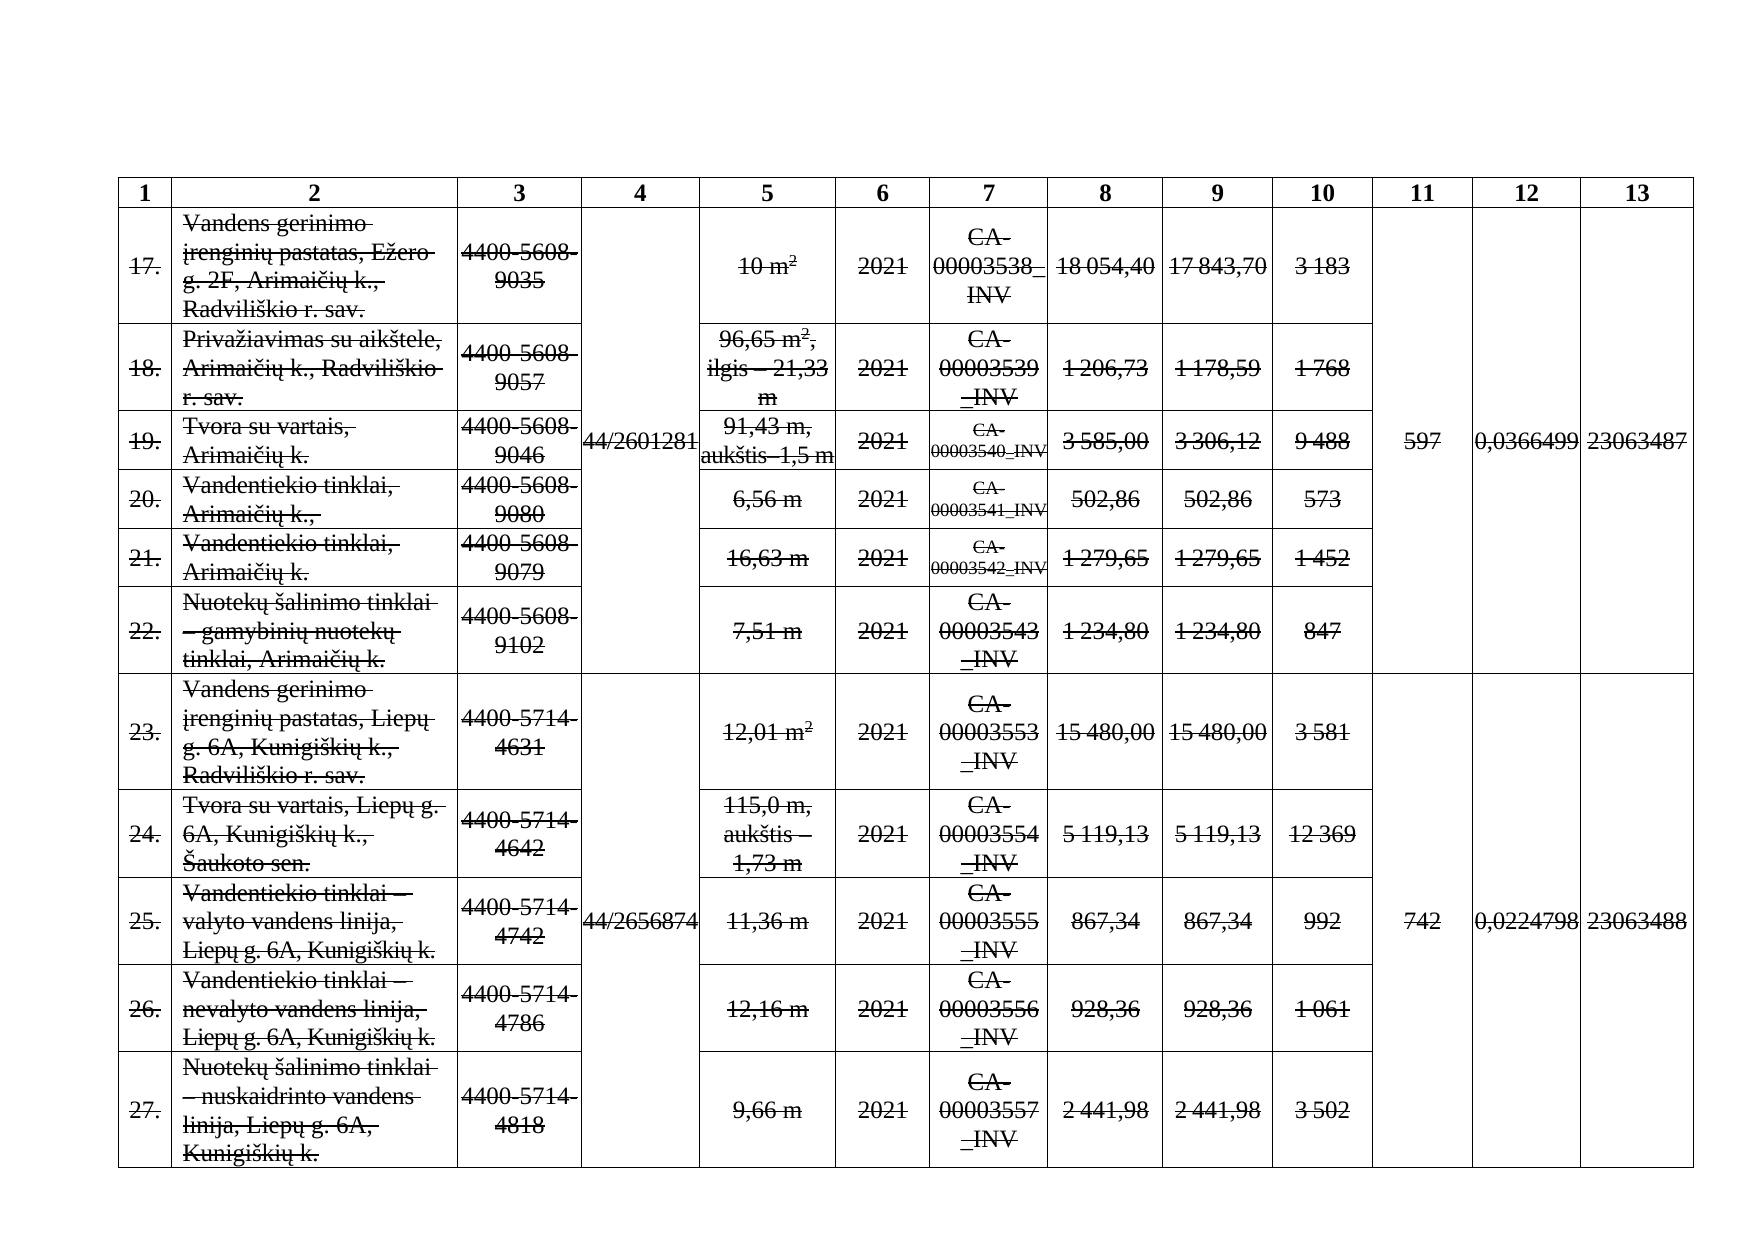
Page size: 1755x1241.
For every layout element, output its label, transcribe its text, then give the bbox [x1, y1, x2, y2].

table_cell 4400-5608-9079 [458, 529, 581, 586]
table_cell 10 m2 [700, 208, 835, 323]
table_cell 1279,65 [1163, 529, 1272, 586]
table_cell CA-00003542_INV [930, 529, 1047, 586]
table_cell 6,56 m [700, 470, 835, 527]
table_cell 12369 [1273, 790, 1372, 877]
table_cell 4400-5608-9057 [458, 324, 581, 410]
table_cell 12,01 m2 [700, 674, 835, 789]
table_cell Privažiavimas su aikštele, Arimaičių k., Radviliškio r. sav. [172, 324, 457, 410]
table_cell Nuotekų šalinimo tinklai – gamybinių nuotekų tinklai, Arimaičių k. [172, 587, 457, 673]
table_cell 4400-5714-4642 [458, 790, 581, 877]
table_cell 4400-5714-4742 [458, 878, 581, 964]
table_cell 867,34 [1048, 878, 1162, 964]
table_cell 4400-5608-9046 [458, 411, 581, 469]
table_cell 8 [1048, 178, 1162, 207]
table_cell 867,34 [1163, 878, 1272, 964]
table_cell 21. [119, 529, 171, 586]
table_cell 4400-5608-9102 [458, 587, 581, 673]
table_cell 10 [1273, 178, 1372, 207]
table_cell 91,43 m, aukštis–1,5 m [700, 411, 835, 456]
table_cell 2021 [836, 878, 929, 964]
table_cell 2021 [836, 470, 929, 527]
table_cell 502,86 [1163, 470, 1272, 527]
table_cell 3 [458, 178, 581, 207]
table_cell 9488 [1273, 411, 1372, 469]
table_cell 4400-5714-4786 [458, 965, 581, 1051]
table_cell 5119,13 [1163, 790, 1272, 877]
table_cell CA-00003540_INV [930, 411, 1047, 469]
table_cell 2021 [836, 965, 929, 1051]
table_cell 12,16 m [700, 965, 835, 1051]
table_cell 26. [119, 965, 171, 1051]
table_cell Vandens gerinimo įrenginių pastatas, Liepų g. 6A, Kunigiškių k., Radviliškio r. sav. [172, 674, 457, 789]
table_cell CA-00003556_INV [930, 965, 1047, 1051]
table_cell Vandentiekio tinklai – valyto vandens linija, Liepų g. 6A, Kunigiškių k. [172, 878, 457, 964]
table_cell 2021 [836, 529, 929, 586]
table_cell 3585,00 [1048, 411, 1162, 469]
table_cell Vandens gerinimo įrenginių pastatas, Ežero g. 2F, Arimaičių k., Radviliškio r. sav. [172, 208, 457, 323]
table_cell 1768 [1273, 324, 1372, 410]
table_cell 928,36 [1048, 965, 1162, 1051]
table_cell 23063488 [1581, 674, 1693, 1167]
table_cell 11,36 m [700, 878, 835, 964]
table_cell 2021 [836, 790, 929, 877]
table_cell 1234,80 [1163, 587, 1272, 673]
table_cell 1 [119, 178, 171, 207]
table_cell 19. [119, 411, 171, 469]
table_cell 91,43 m, aukštis–1,5 m [700, 457, 835, 469]
table_cell 11 [1373, 178, 1472, 207]
table_cell 5 [700, 178, 835, 207]
table_cell 502,86 [1048, 470, 1162, 527]
table_cell 44/2601281 [582, 208, 699, 442]
table_cell 24. [119, 790, 171, 877]
table_cell 15480,00 [1048, 674, 1162, 789]
table_cell CA-00003553_INV [930, 674, 1047, 789]
table_cell 44/2656874 [582, 923, 699, 1167]
table_cell 4400-5714-4631 [458, 674, 581, 789]
table_cell 6 [836, 178, 929, 207]
table_cell 1279,65 [1048, 529, 1162, 586]
table_cell 2021 [836, 324, 929, 410]
table_cell 4400-5714-4818 [458, 1052, 581, 1167]
table_cell 115,0 m, aukštis – 1,73 m [700, 790, 835, 877]
table_cell 3502 [1273, 1052, 1372, 1167]
table_cell CA-00003541_INV [930, 512, 1047, 527]
table_cell 25. [119, 878, 171, 964]
table_cell 573 [1273, 470, 1372, 527]
table_cell 17843,70 [1163, 208, 1272, 323]
table_cell 3581 [1273, 674, 1372, 789]
table_cell 2021 [836, 674, 929, 789]
table_cell Vandentiekio tinklai, Arimaičių k., [172, 470, 457, 527]
table_cell 2021 [836, 411, 929, 469]
table_cell 18054,40 [1048, 208, 1162, 323]
table_cell 23. [119, 674, 171, 789]
table_cell 20. [119, 470, 171, 527]
table_cell 992 [1273, 878, 1372, 964]
table_cell 4 [582, 178, 699, 207]
table_cell 4400-5608-9080 [458, 470, 581, 527]
table_cell 3306,12 [1163, 411, 1272, 469]
table_cell 1206,73 [1048, 324, 1162, 410]
table_cell Nuotekų šalinimo tinklai – nuskaidrinto vandens linija, Liepų g. 6A, Kunigiškių k. [172, 1052, 457, 1167]
table_cell 2 [172, 178, 457, 207]
table_cell 12 [1473, 178, 1580, 207]
table_cell 16,63 m [700, 529, 835, 586]
table_cell 1234,80 [1048, 587, 1162, 673]
table_cell 1452 [1273, 529, 1372, 586]
table_cell CA-00003555_INV [930, 878, 1047, 964]
table_cell CA-00003554_INV [930, 790, 1047, 877]
table_cell 928,36 [1163, 965, 1272, 1051]
table_cell 18. [119, 324, 171, 410]
table_cell CA-00003557_INV [930, 1052, 1047, 1167]
table_cell 5119,13 [1048, 790, 1162, 877]
table_cell 7,51 m [700, 587, 835, 673]
table_cell 96,65 m2, ilgis – 21,33 m [700, 324, 835, 410]
table_cell 9 [1163, 178, 1272, 207]
table_cell 0,0224798 [1473, 674, 1580, 1167]
table_cell 597 [1373, 208, 1472, 673]
table_cell 742 [1373, 674, 1472, 1167]
table_cell 2441,98 [1163, 1052, 1272, 1167]
table_cell 27. [119, 1052, 171, 1167]
table_cell 2441,98 [1048, 1052, 1162, 1167]
table_cell CA-00003541_INV [930, 470, 1047, 511]
table_cell 2021 [836, 587, 929, 673]
table_cell 2021 [836, 208, 929, 323]
table_cell 22. [119, 587, 171, 673]
table_cell Tvora su vartais, Arimaičių k. [172, 411, 457, 469]
table_cell 2021 [836, 1052, 929, 1167]
table_cell 1061 [1273, 965, 1372, 1051]
table_cell Vandentiekio tinklai – nevalyto vandens linija, Liepų g. 6A, Kunigiškių k. [172, 965, 457, 1051]
table_cell 9,66 m [700, 1052, 835, 1167]
table_cell CA-00003543_INV [930, 587, 1047, 673]
table_cell 44/2601281 [582, 443, 699, 673]
table_cell 847 [1273, 587, 1372, 673]
table_cell 15480,00 [1163, 674, 1272, 789]
table_cell Tvora su vartais, Liepų g. 6A, Kunigiškių k., Šaukoto sen. [172, 790, 457, 877]
table_cell 3183 [1273, 208, 1372, 323]
table_cell 0,0366499 [1473, 208, 1580, 673]
table_cell 13 [1581, 178, 1693, 207]
table_cell 23063487 [1581, 208, 1693, 673]
table_cell 4400-5608-9035 [458, 208, 581, 323]
table_cell CA-00003538_INV [930, 208, 1047, 323]
table_cell 7 [930, 178, 1047, 207]
table_cell 17. [119, 208, 171, 323]
table_cell 1178,59 [1163, 324, 1272, 410]
table_cell Vandentiekio tinklai, Arimaičių k. [172, 529, 457, 586]
table_cell CA-00003539_INV [930, 324, 1047, 410]
table_cell 44/2656874 [582, 674, 699, 922]
